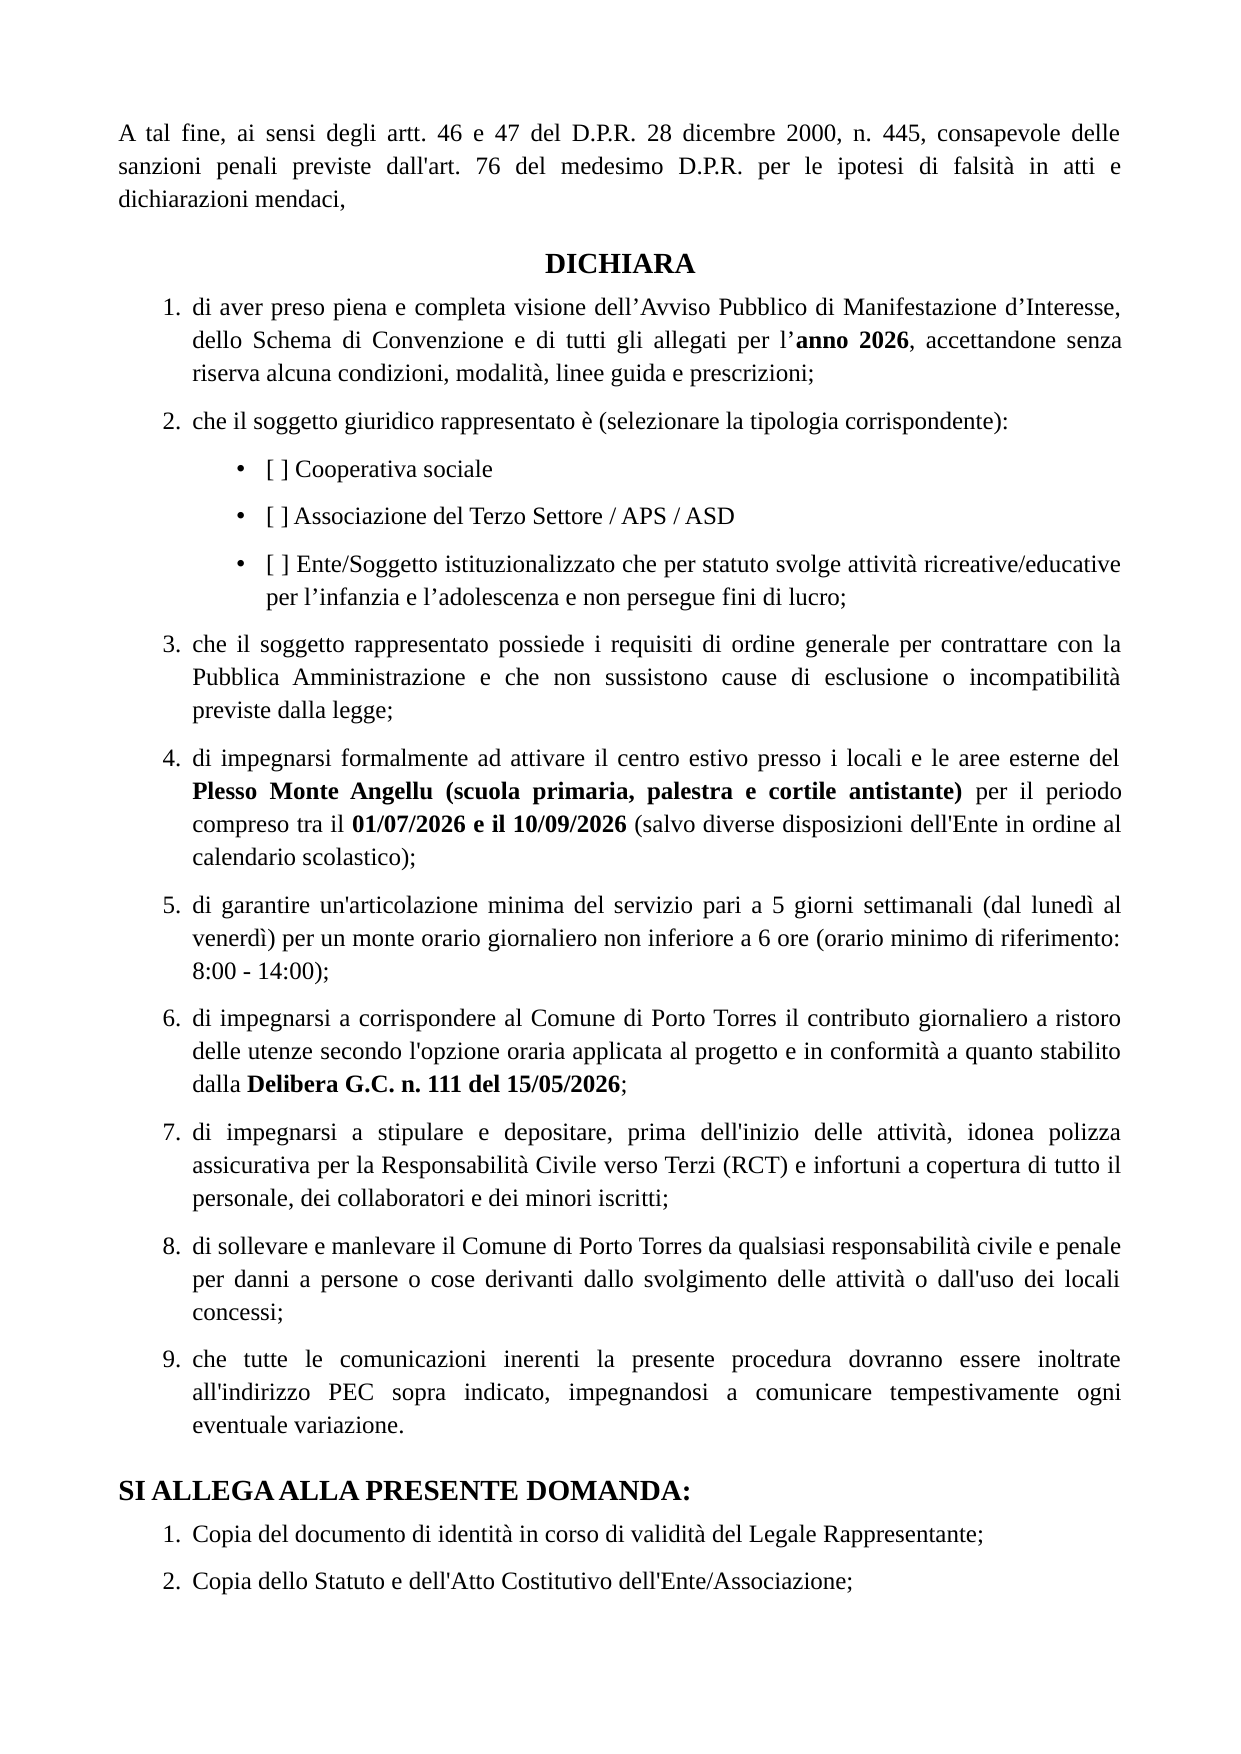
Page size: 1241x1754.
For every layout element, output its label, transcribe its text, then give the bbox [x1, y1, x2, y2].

list di aver preso piena e completa visione dell’Avviso Pubblico di Manifestazione d’Interesse, dello Schema di Convenzione e di tutti gli allegati per l’anno 2026, accettandone senza riserva alcuna condizioni, modalità, linee guida e prescrizioni; [162, 292, 1122, 387]
list Copia del documento di identità in corso di validità del Legale Rappresentante; [162, 1519, 1122, 1547]
list che tutte le comunicazioni inerenti la presente procedura dovranno essere inoltrate all'indirizzo PEC sopra indicato, impegnandosi a comunicare tempestivamente ogni eventuale variazione. [162, 1344, 1122, 1439]
list Copia dello Statuto e dell'Atto Costitutivo dell'Ente/Associazione; [162, 1566, 1122, 1595]
list [ ] Ente/Soggetto istituzionalizzato che per statuto svolge attività ricreative/educative per l’infanzia e l’adolescenza e non persegue fini di lucro; [236, 549, 1122, 611]
list che il soggetto giuridico rappresentato è (selezionare la tipologia corrispondente): [162, 406, 1122, 435]
text A tal fine, ai sensi degli artt. 46 e 47 del D.P.R. 28 dicembre 2000, n. 445, consapevole delle sanzioni penali previste dall'art. 76 del medesimo D.P.R. per le ipotesi di falsità in atti e dichiarazioni mendaci, [118, 118, 1122, 213]
list di impegnarsi formalmente ad attivare il centro estivo presso i locali e le aree esterne del Plesso Monte Angellu (scuola primaria, palestra e cortile antistante) per il periodo compreso tra il 01/07/2026 e il 10/09/2026 (salvo diverse disposizioni dell'Ente in ordine al calendario scolastico); [162, 743, 1122, 871]
list di sollevare e manlevare il Comune di Porto Torres da qualsiasi responsabilità civile e penale per danni a persone o cose derivanti dallo svolgimento delle attività o dall'uso dei locali concessi; [162, 1231, 1122, 1326]
list di impegnarsi a corrispondere al Comune di Porto Torres il contributo giornaliero a ristoro delle utenze secondo l'opzione oraria applicata al progetto e in conformità a quanto stabilito dalla Delibera G.C. n. 111 del 15/05/2026; [162, 1003, 1122, 1098]
subtitle SI ALLEGA ALLA PRESENTE DOMANDA: [118, 1473, 1122, 1506]
list che il soggetto rappresentato possiede i requisiti di ordine generale per contrattare con la Pubblica Amministrazione e che non sussistono cause di esclusione o incompatibilità previste dalla legge; [162, 629, 1122, 724]
list [ ] Associazione del Terzo Settore / APS / ASD [236, 501, 1122, 530]
list di impegnarsi a stipulare e depositare, prima dell'inizio delle attività, idonea polizza assicurativa per la Responsabilità Civile verso Terzi (RCT) e infortuni a copertura di tutto il personale, dei collaboratori e dei minori iscritti; [162, 1117, 1122, 1212]
list di garantire un'articolazione minima del servizio pari a 5 giorni settimanali (dal lunedì al venerdì) per un monte orario giornaliero non inferiore a 6 ore (orario minimo di riferimento: 8:00 - 14:00); [162, 890, 1122, 984]
list [ ] Cooperativa sociale [236, 454, 1122, 482]
subtitle DICHIARA [118, 246, 1122, 280]
